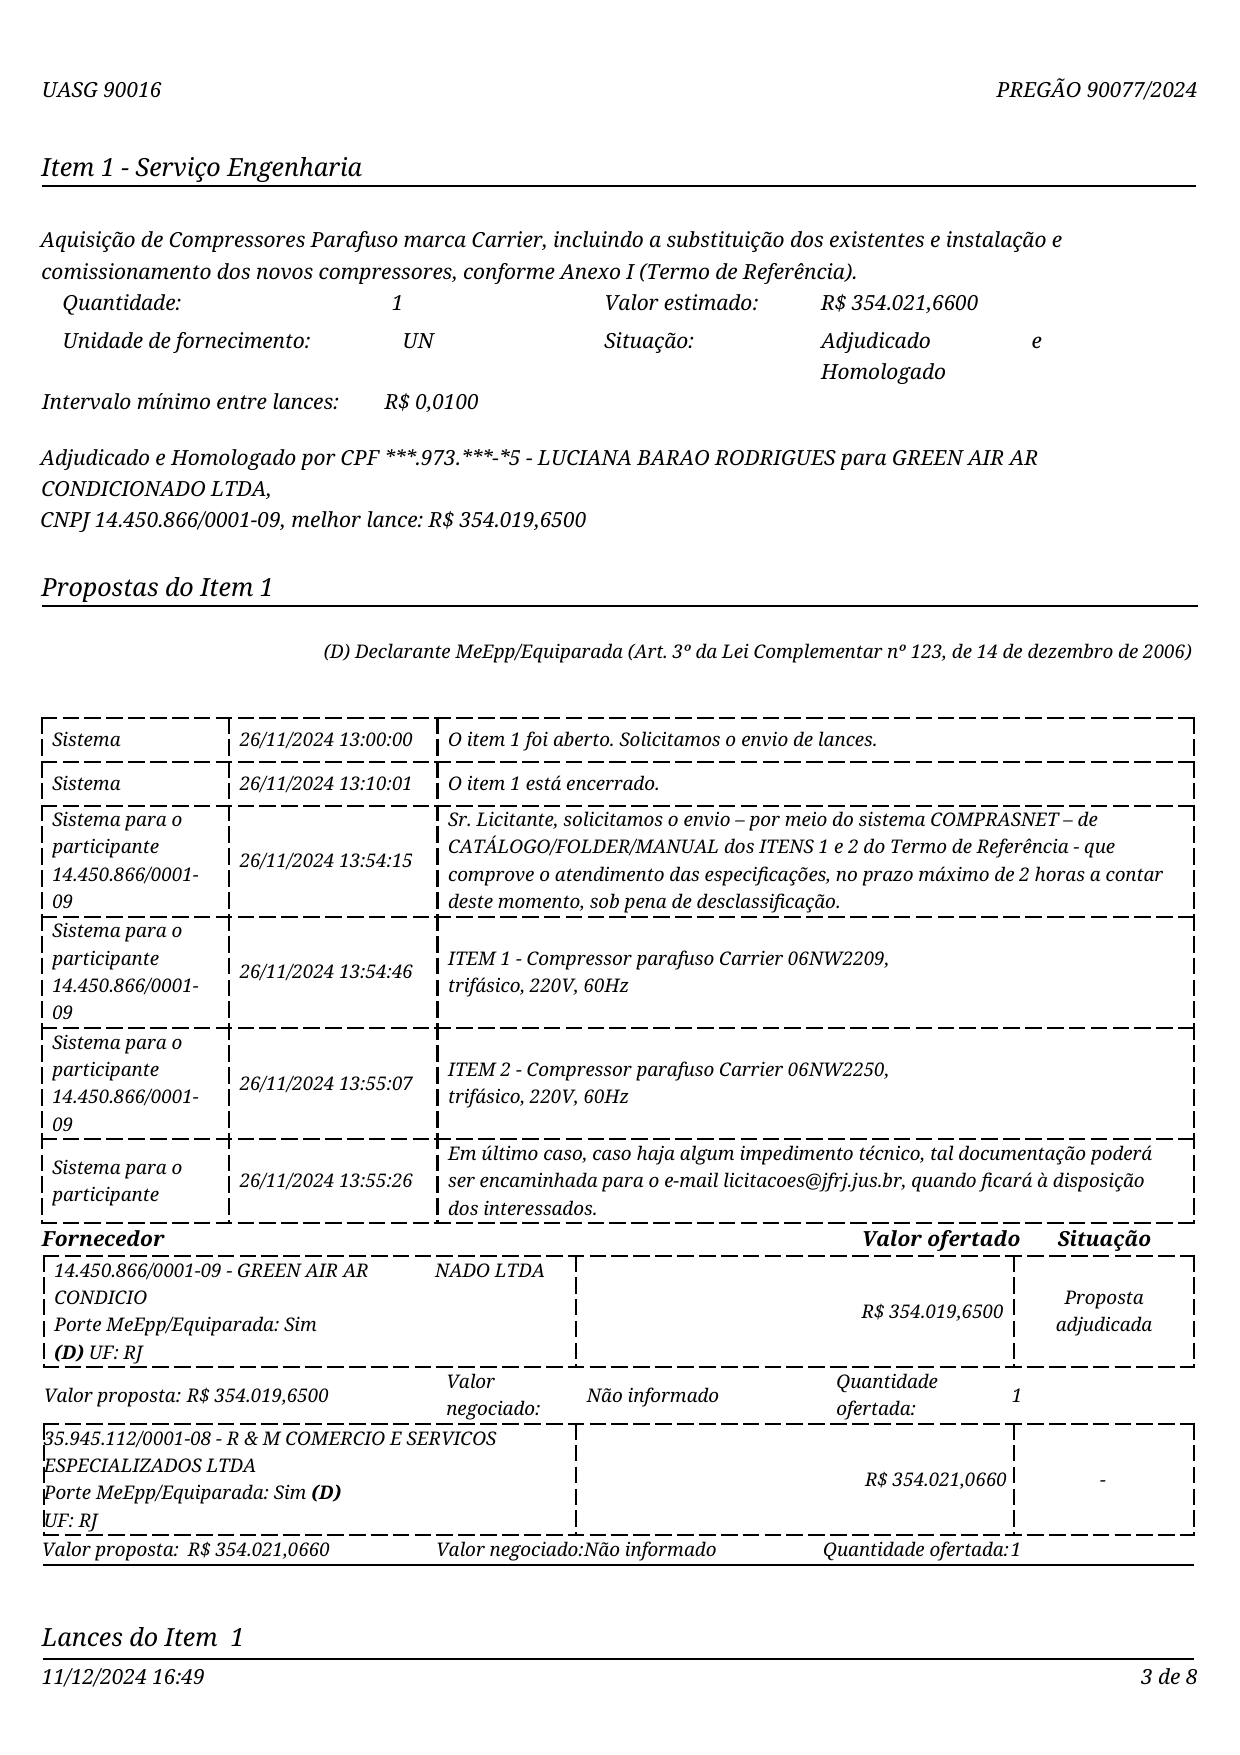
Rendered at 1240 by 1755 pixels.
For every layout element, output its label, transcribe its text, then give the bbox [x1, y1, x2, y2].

text CNPJ 14.450.866/0001-09, melhor lance: R$ 354.019,6500 [40, 505, 1200, 534]
table_cell Em último caso, caso haja algum impedimento técnico, tal documentação poderá ser encaminhada para o e-mail licitacoes@jfrj.jus.br, quando ficará à disposição dos interessados. [438, 1138, 1194, 1222]
subtitle Item 1 - Serviço Engenharia [41, 150, 1200, 184]
table_cell Sistema para o participante 14.450.866/0001-09 [42, 805, 229, 916]
table_cell R$ 354.021,0660 [576, 1423, 1014, 1534]
table_header [448, 1566, 588, 1658]
table_cell 26/11/2024 13:55:26 [229, 1138, 437, 1222]
table_cell Valor proposta: R$ 354.019,6500 [44, 1366, 446, 1423]
text Adjudicado e Homologado por CPF ***.973.***-*5 - LUCIANA BARAO RODRIGUES para GREEN AIR AR CONDICIONADO LTDA, [40, 443, 1200, 503]
table_cell 26/11/2024 13:54:15 [229, 805, 437, 916]
table_header 26/11/2024 13:00:00 [229, 717, 437, 761]
table_cell Sistema para o participante 14.450.866/0001-09 [42, 1027, 229, 1138]
table_header R$ 354.021,6600 Adjudicado e Homologado [821, 288, 1044, 387]
table_cell ITEM 2 - Compressor parafuso Carrier 06NW2250, trifásico, 220V, 60Hz [438, 1027, 1194, 1138]
table_header Proposta adjudicada [1014, 1255, 1194, 1366]
table_cell 35.945.112/0001-08 - R & M COMERCIO E SERVICOS ESPECIALIZADOS LTDA Porte MeEpp/Equiparada: Sim (D) UF: RJ [44, 1423, 576, 1534]
table_header 14.450.866/0001-09 - GREEN AIR AR CONDICIO Porte MeEpp/Equiparada: Sim (D) UF: RJ [44, 1255, 446, 1366]
table_header Valor estimado: Situação: [604, 288, 821, 387]
text Valor proposta: R$ 354.021,0660 Valor negociado: Não informado Quantidade ofertada: 1 [42, 1536, 1200, 1562]
table_cell Sistema para o participante 14.450.866/0001-09 [42, 916, 229, 1027]
table_header [576, 1255, 836, 1366]
table_cell Quantidade ofertada: [836, 1366, 1014, 1423]
table_header O item 1 foi aberto. Solicitamos o envio de lances. [438, 717, 1194, 761]
text Aquisição de Compressores Parafuso marca Carrier, incluindo a substituição dos existentes e instalação e comissionamento dos novos compressores, conforme Anexo I (Termo de Referência). [40, 226, 1200, 285]
table_header 1 UN [392, 288, 604, 387]
table_cell O item 1 está encerrado. [438, 761, 1194, 804]
table_cell Não informado [576, 1366, 836, 1423]
subtitle Propostas do Item 1 [41, 570, 1200, 604]
table_cell Sr. Licitante, solicitamos o envio – por meio do sistema COMPRASNET – de CATÁLOGO/FOLDER/MANUAL dos ITENS 1 e 2 do Termo de Referência - que comprove o atendimento das especificações, no prazo máximo de 2 horas a contar deste momento, sob pena de desclassificação. [438, 805, 1194, 916]
table_cell - [1014, 1423, 1194, 1534]
table_header Sistema [42, 717, 229, 761]
table_cell Sistema para o participante [42, 1138, 229, 1222]
text (D) Declarante MeEpp/Equiparada (Art. 3º da Lei Complementar nº 123, de 14 de dezembro de 2006) [42, 639, 1194, 664]
table_header R$ 354.019,6500 [836, 1255, 1014, 1366]
table_cell 26/11/2024 13:54:46 [229, 916, 437, 1027]
table_cell ITEM 1 - Compressor parafuso Carrier 06NW2209, trifásico, 220V, 60Hz [438, 916, 1194, 1027]
table_cell Valor negociado: [446, 1366, 576, 1423]
table_cell 26/11/2024 13:55:07 [229, 1027, 437, 1138]
text Intervalo mínimo entre lances: R$ 0,0100 [42, 387, 1200, 415]
table_header NADO LTDA [446, 1255, 576, 1366]
table_header [788, 1566, 1194, 1658]
text Fornecedor Valor ofertado Situação [42, 1224, 1200, 1253]
table_cell 26/11/2024 13:10:01 [229, 761, 437, 804]
table_header [588, 1566, 788, 1658]
table_cell Sistema [42, 761, 229, 804]
table_cell 1 [1014, 1366, 1194, 1423]
table_header Quantidade: Unidade de fornecimento: [63, 288, 392, 387]
table_header Lances do Item 1 [43, 1566, 448, 1658]
